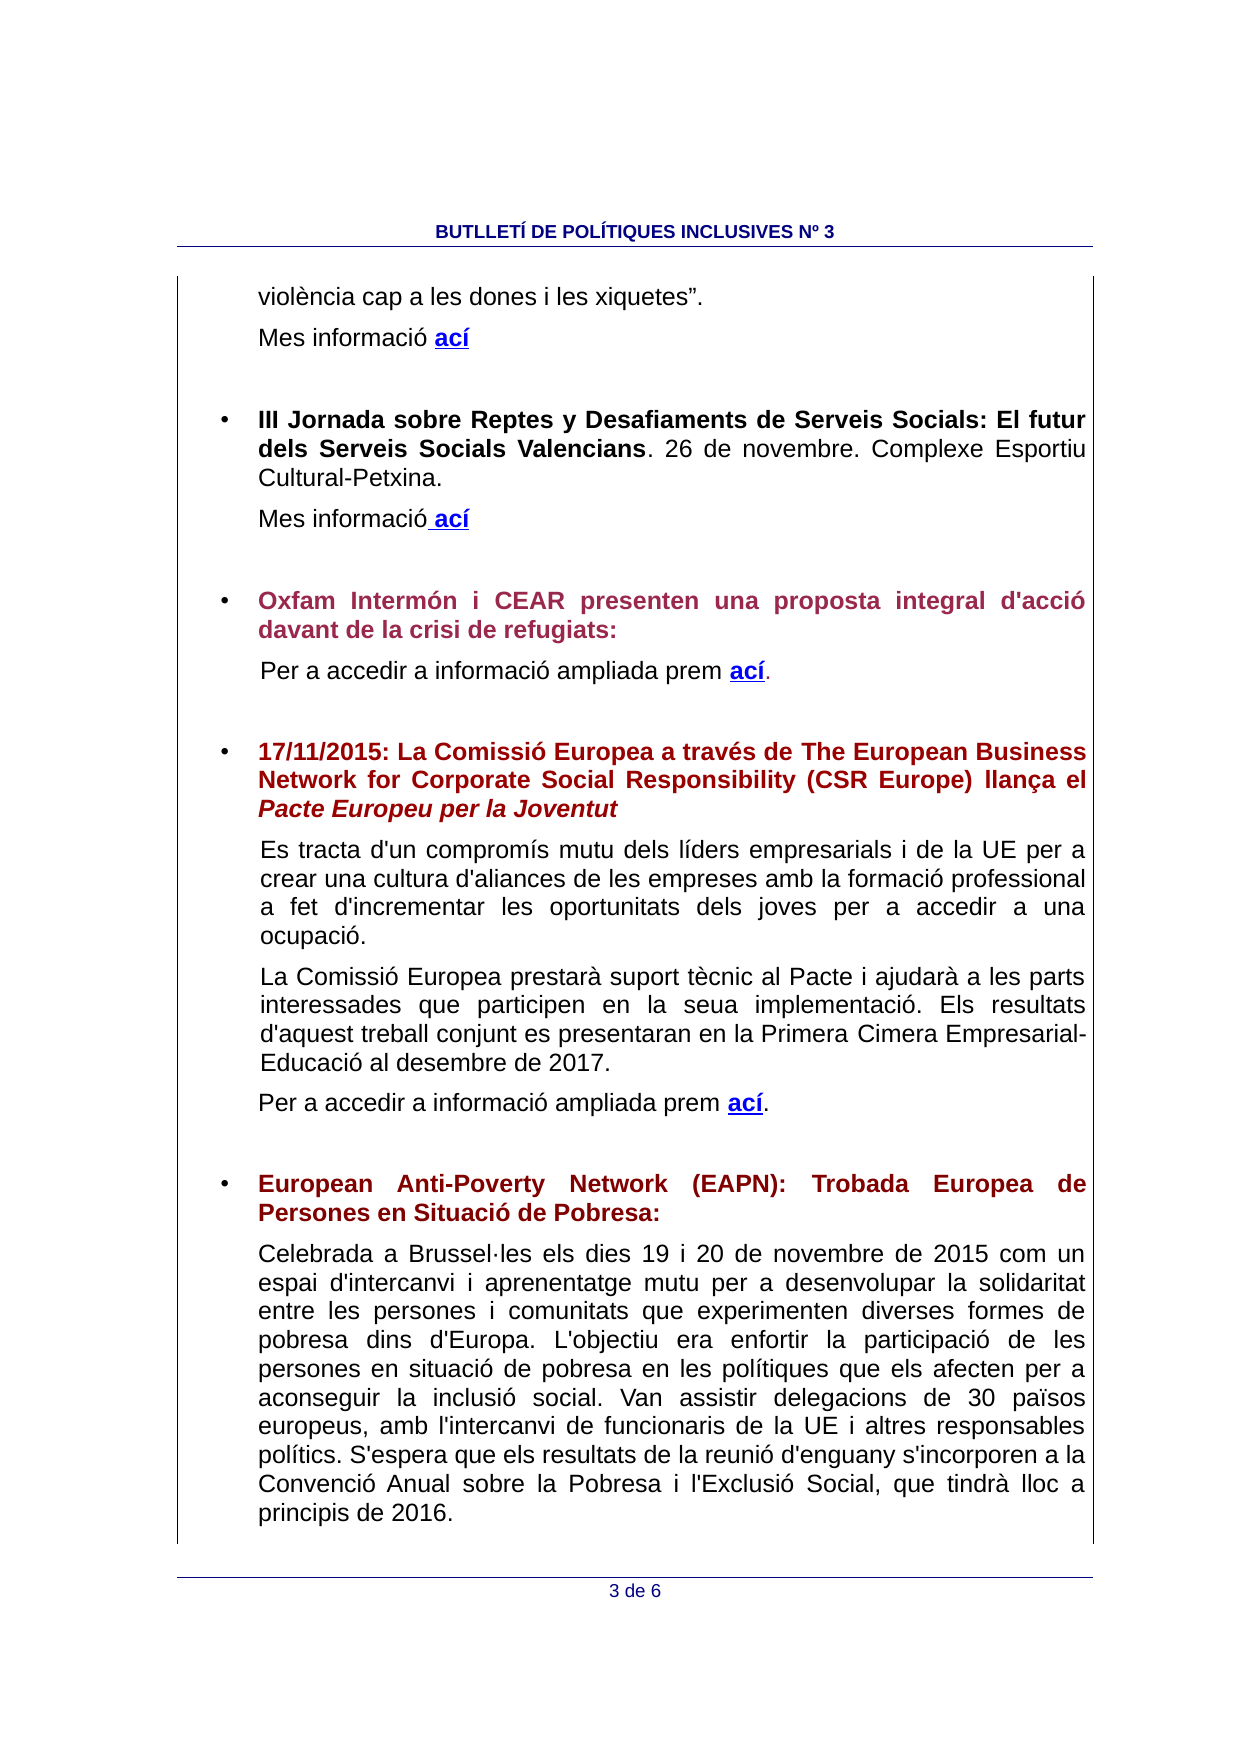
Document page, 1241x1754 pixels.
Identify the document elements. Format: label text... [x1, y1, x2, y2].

table_cell violència cap a les dones i les xiquetes”. Mes informació ací III Jornada sobre Reptes y Desafiaments de Serveis Socials: El futur dels Serveis Socials Valencians. 26 de novembre. Complexe Esportiu Cultural-Petxina. Mes informació ací Oxfam Intermón i CEAR presenten una proposta integral d'acció davant de la crisi de refugiats: Per a accedir a informació ampliada prem ací. 17/11/2015: La Comissió Europea a través de The European Business Network for Corporate Social Responsibility (CSR Europe) llança el Pacte Europeu per la Joventut Es tracta d'un compromís mutu dels líders empresarials i de la UE per a crear una cultura d'aliances de les empreses amb la formació professional a fet d'incrementar les oportunitats dels joves per a accedir a una ocupació. La Comissió Europea prestarà suport tècnic al Pacte i ajudarà a les parts interessades que participen en la seua implementació. Els resultats d'aquest treball conjunt es presentaran en la Primera Cimera Empresarial-Educació al desembre de 2017. Per a accedir a informació ampliada prem ací. European Anti-Poverty Network (EAPN): Trobada Europea de Persones en Situació de Pobresa: Celebrada a Brussel·les els dies 19 i 20 de novembre de 2015 com un espai d'intercanvi i aprenentatge mutu per a desenvolupar la solidaritat entre les persones i comunitats que experimenten diverses formes de pobresa dins d'Europa. L'objectiu era enfortir la participació de les persones en situació de pobresa en les polítiques que els afecten per a aconseguir la inclusió social. Van assistir delegacions de 30 països europeus, amb l'intercanvi de funcionaris de la UE i altres responsables polítics. S'espera que els resultats de la reunió d'enguany s'incorporen a la Convenció Anual sobre la Pobresa i l'Exclusió Social, que tindrà lloc a principis de 2016. [178, 276, 1093, 1544]
